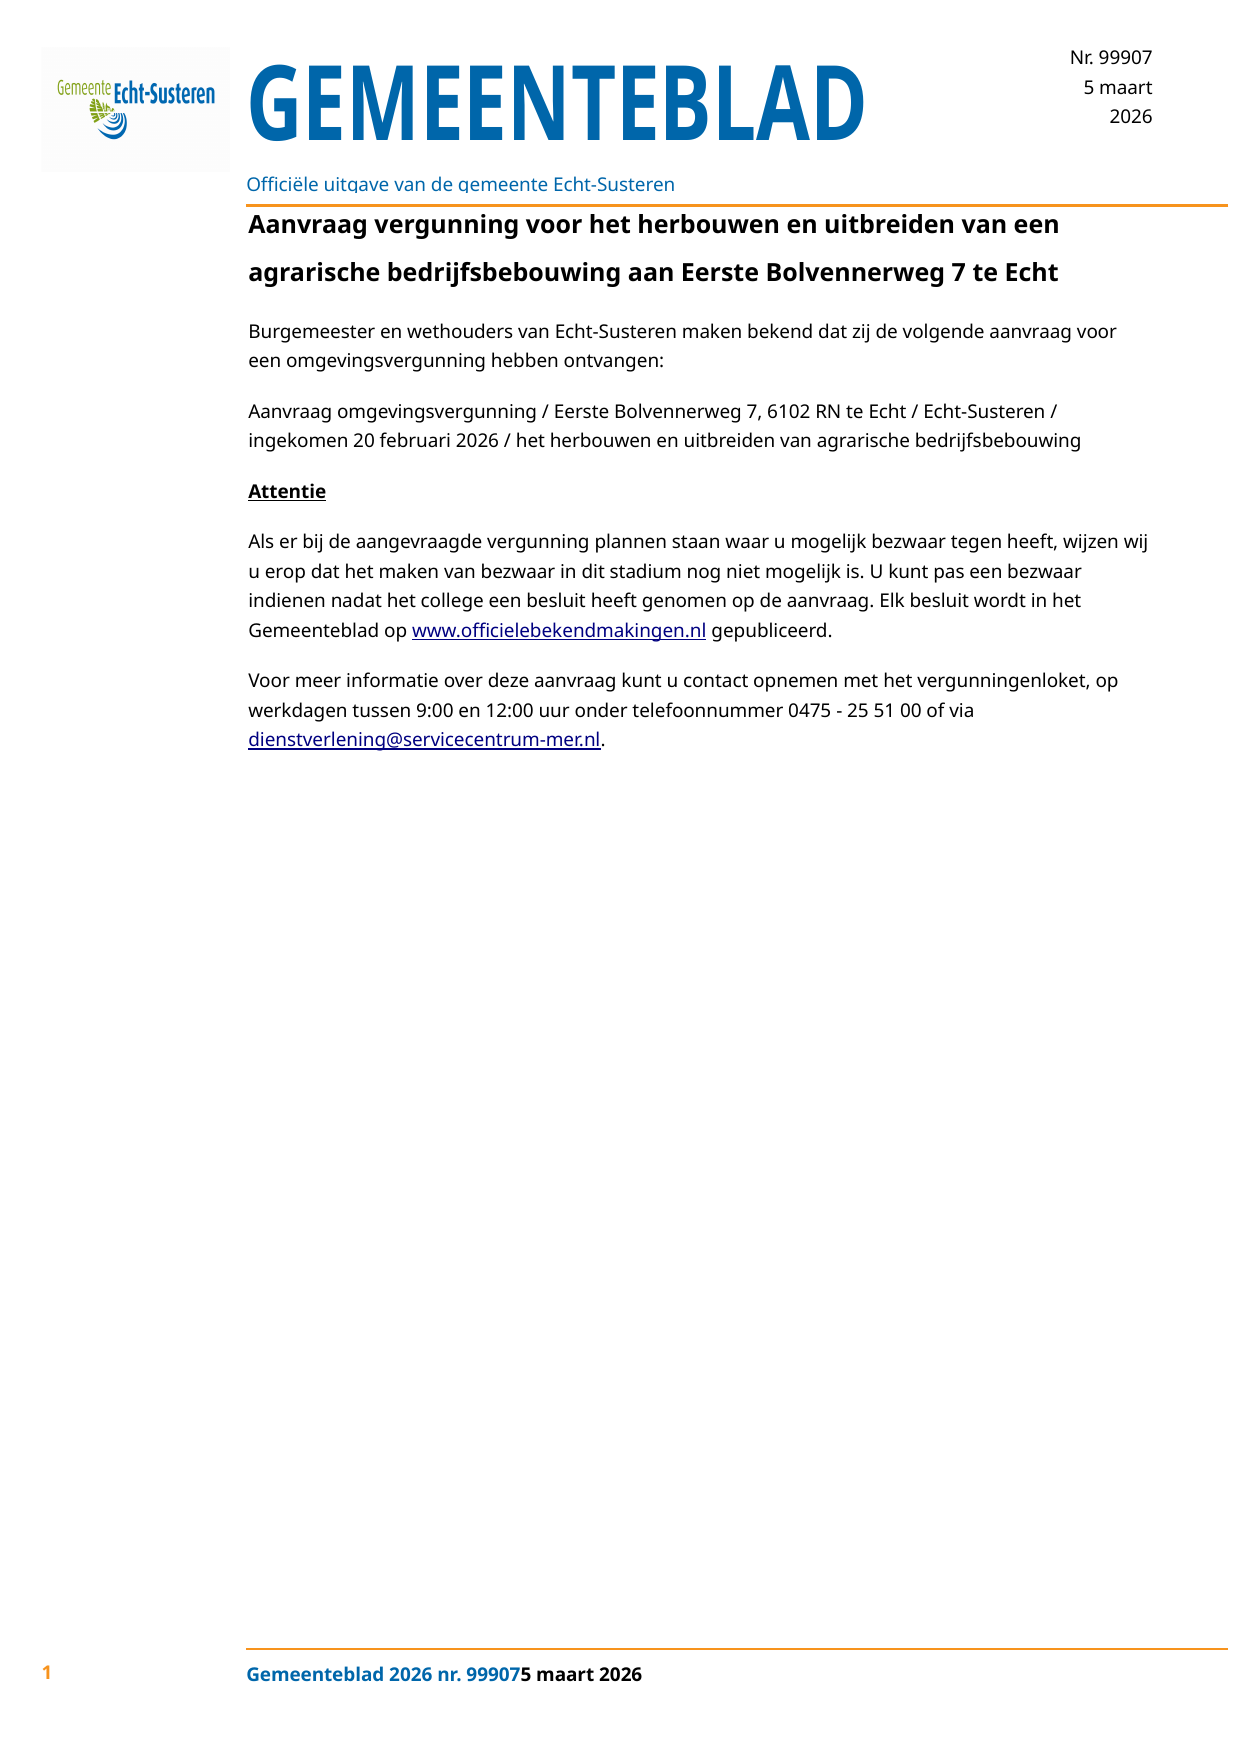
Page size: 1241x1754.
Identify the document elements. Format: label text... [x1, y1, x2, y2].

text Aanvraag omgevingsvergunning / Eerste Bolvennerweg 7, 6102 RN te Echt / Echt-Susteren / ingekomen 20 februari 2026 / het herbouwen en uitbreiden van agrarische bedrijfsbebouwing [248, 398, 1152, 453]
text Voor meer informatie over deze aanvraag kunt u contact opnemen met het vergunningenloket, op werkdagen tussen 9:00 en 12:00 uur onder telefoonnummer 0475 - 25 51 00 of via dienstverlening@servicecentrum-mer.nl. [248, 667, 1152, 752]
picture [41, 47, 231, 172]
text Als er bij de aangevraagde vergunning plannen staan waar u mogelijk bezwaar tegen heeft, wijzen wij u erop dat het maken van bezwaar in dit stadium nog niet mogelijk is. U kunt pas een bezwaar indienen nadat het college een besluit heeft genomen op de aanvraag. Elk besluit wordt in het Gemeenteblad op www.officielebekendmakingen.nl gepubliceerd. [248, 528, 1152, 643]
text Burgemeester en wethouders van Echt-Susteren maken bekend dat zij de volgende aanvraag voor een omgevingsvergunning hebben ontvangen: [248, 318, 1152, 373]
text Aanvraag vergunning voor het herbouwen en uitbreiden van een agrarische bedrijfsbebouwing aan Eerste Bolvennerweg 7 te Echt [248, 207, 1152, 288]
text Attentie [248, 478, 1152, 504]
